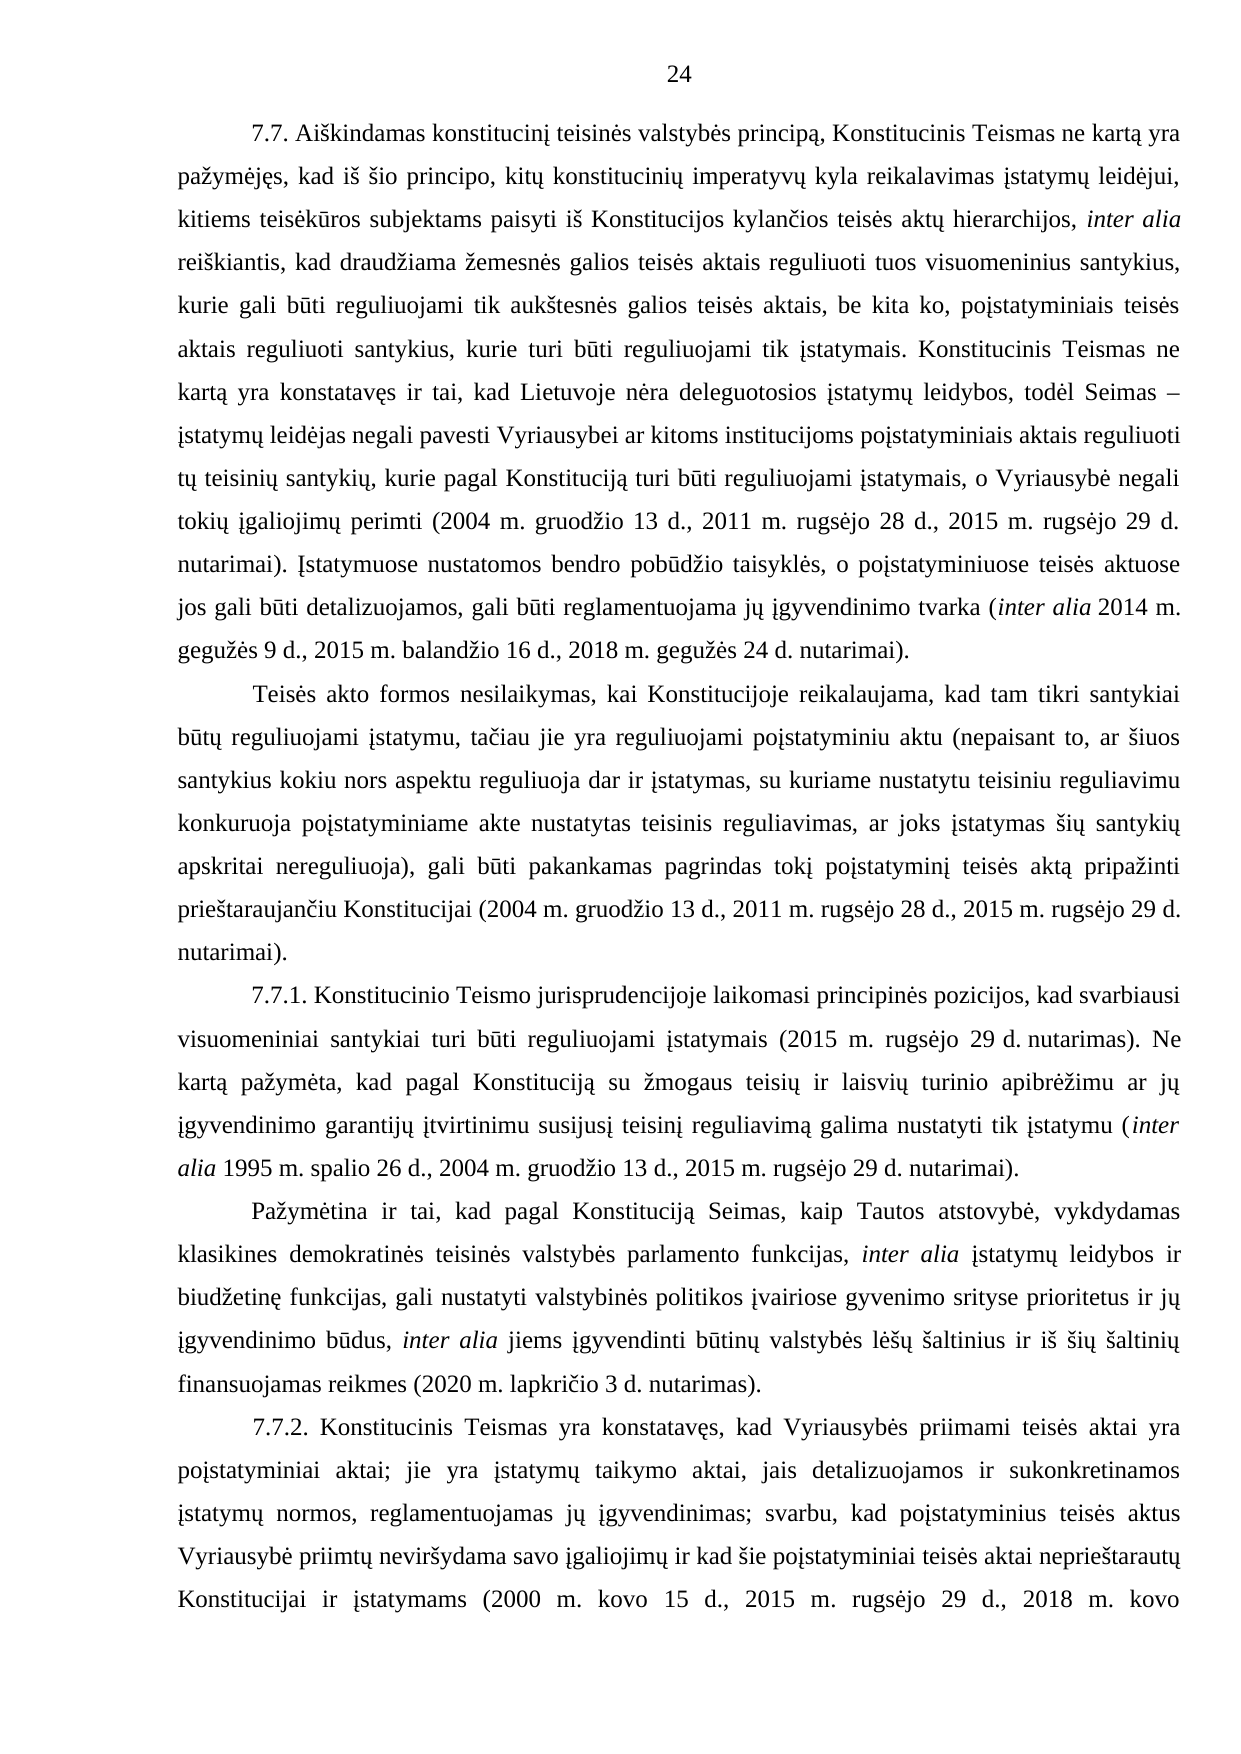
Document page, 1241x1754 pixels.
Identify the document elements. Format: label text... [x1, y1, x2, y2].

text 7.7.1. Konstitucinio Teismo jurisprudencijoje laikomasi principinės pozicijos, kad svarbiausi visuomeniniai santykiai turi būti reguliuojami įstatymais (2015 m. rugsėjo 29 d. nutarimas). Ne kartą pažymėta, kad pagal Konstituciją su žmogaus teisių ir laisvių turinio apibrėžimu ar jų įgyvendinimo garantijų įtvirtinimu susijusį teisinį reguliavimą galima nustatyti tik įstatymu (inter alia 1995 m. spalio 26 d., 2004 m. gruodžio 13 d., 2015 m. rugsėjo 29 d. nutarimai). [177, 981, 1181, 1182]
text 7.7.2. Konstitucinis Teismas yra konstatavęs, kad Vyriausybės priimami teisės aktai yra poįstatyminiai aktai; jie yra įstatymų taikymo aktai, jais detalizuojamos ir sukonkretinamos įstatymų normos, reglamentuojamas jų įgyvendinimas; svarbu, kad poįstatyminius teisės aktus Vyriausybė priimtų neviršydama savo įgaliojimų ir kad šie poįstatyminiai teisės aktai neprieštarautų Konstitucijai ir įstatymams (2000 m. kovo 15 d., 2015 m. rugsėjo 29 d., 2018 m. kovo [177, 1412, 1181, 1613]
text 7.7. Aiškindamas konstitucinį teisinės valstybės principą, Konstitucinis Teismas ne kartą yra pažymėjęs, kad iš šio principo, kitų konstitucinių imperatyvų kyla reikalavimas įstatymų leidėjui, kitiems teisėkūros subjektams paisyti iš Konstitucijos kylančios teisės aktų hierarchijos, inter alia reiškiantis, kad draudžiama žemesnės galios teisės aktais reguliuoti tuos visuomeninius santykius, kurie gali būti reguliuojami tik aukštesnės galios teisės aktais, be kita ko, poįstatyminiais teisės aktais reguliuoti santykius, kurie turi būti reguliuojami tik įstatymais. Konstitucinis Teismas ne kartą yra konstatavęs ir tai, kad Lietuvoje nėra deleguotosios įstatymų leidybos, todėl Seimas – įstatymų leidėjas negali pavesti Vyriausybei ar kitoms institucijoms poįstatyminiais aktais reguliuoti tų teisinių santykių, kurie pagal Konstituciją turi būti reguliuojami įstatymais, o Vyriausybė negali tokių įgaliojimų perimti (2004 m. gruodžio 13 d., 2011 m. rugsėjo 28 d., 2015 m. rugsėjo 29 d. nutarimai). Įstatymuose nustatomos bendro pobūdžio taisyklės, o poįstatyminiuose teisės aktuose jos gali būti detalizuojamos, gali būti reglamentuojama jų įgyvendinimo tvarka (inter alia 2014 m. gegužės 9 d., 2015 m. balandžio 16 d., 2018 m. gegužės 24 d. nutarimai). [177, 118, 1181, 664]
text Pažymėtina ir tai, kad pagal Konstituciją Seimas, kaip Tautos atstovybė, vykdydamas klasikines demokratinės teisinės valstybės parlamento funkcijas, inter alia įstatymų leidybos ir biudžetinę funkcijas, gali nustatyti valstybinės politikos įvairiose gyvenimo srityse prioritetus ir jų įgyvendinimo būdus, inter alia jiems įgyvendinti būtinų valstybės lėšų šaltinius ir iš šių šaltinių finansuojamas reikmes (2020 m. lapkričio 3 d. nutarimas). [177, 1196, 1181, 1397]
text Teisės akto formos nesilaikymas, kai Konstitucijoje reikalaujama, kad tam tikri santykiai būtų reguliuojami įstatymu, tačiau jie yra reguliuojami poįstatyminiu aktu (nepaisant to, ar šiuos santykius kokiu nors aspektu reguliuoja dar ir įstatymas, su kuriame nustatytu teisiniu reguliavimu konkuruoja poįstatyminiame akte nustatytas teisinis reguliavimas, ar joks įstatymas šių santykių apskritai nereguliuoja), gali būti pakankamas pagrindas tokį poįstatyminį teisės aktą pripažinti prieštaraujančiu Konstitucijai (2004 m. gruodžio 13 d., 2011 m. rugsėjo 28 d., 2015 m. rugsėjo 29 d. nutarimai). [177, 679, 1181, 966]
